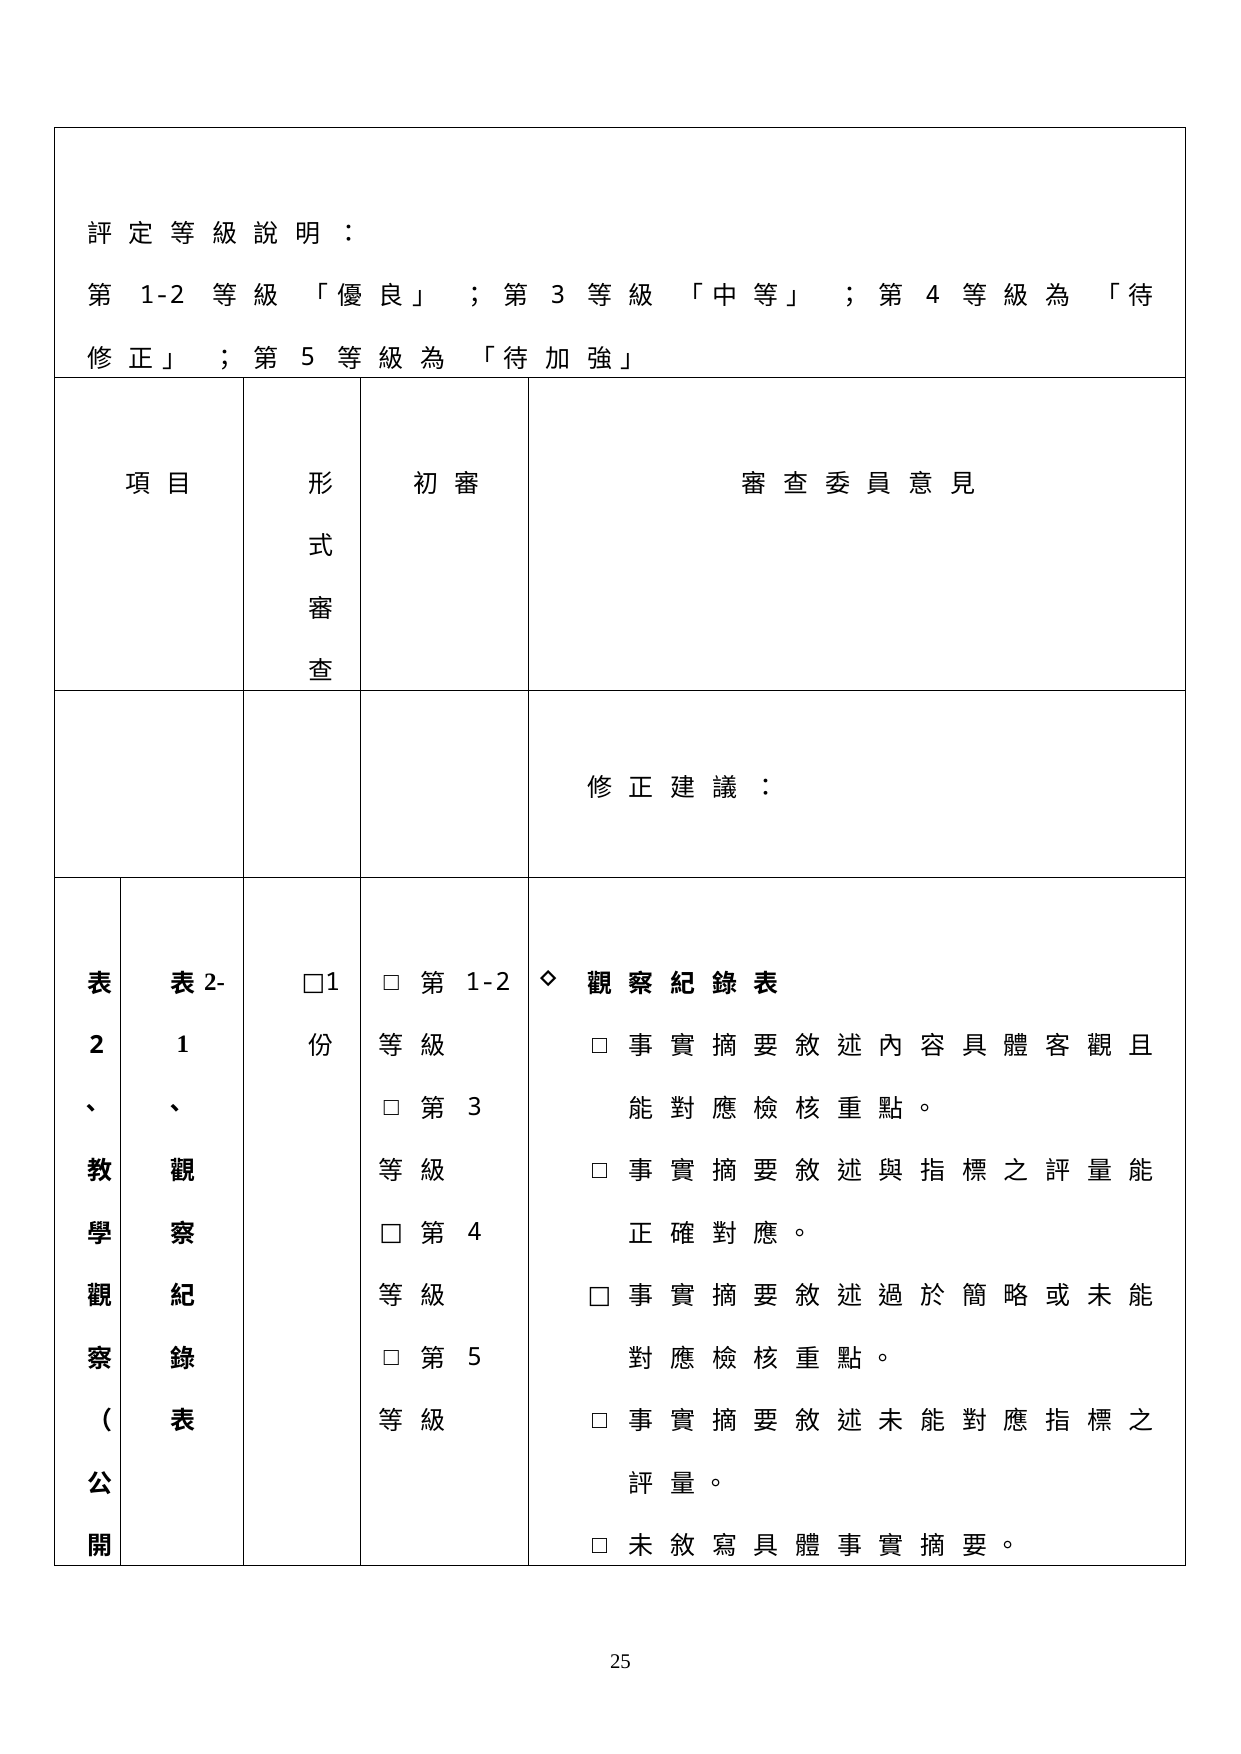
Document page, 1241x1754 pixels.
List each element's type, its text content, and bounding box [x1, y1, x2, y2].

table_cell 表2、 教學觀察（公開 [55, 878, 120, 1564]
table_cell [244, 691, 360, 877]
table_cell 修正建議： [529, 691, 1185, 877]
table_cell 項目 [55, 378, 243, 689]
table_header 評定等級說明： 第1-2等級「優良」；第3等級「中等」；第4等級為「待修正」；第5等級為「待加強」 [55, 128, 1185, 377]
table_cell [361, 691, 528, 877]
table_cell □第1-2等級 □第3等級 □第4等級 □第5等級 [361, 878, 528, 1564]
table_cell 形式審查 [244, 378, 360, 689]
table_cell 審查委員意見 [529, 378, 1185, 689]
table_cell 表2-1、 觀察紀錄表 [121, 878, 243, 1564]
table_cell 觀察紀錄表 □事實摘要敘述內容具體客觀且能對應檢核重點。 □事實摘要敘述與指標之評量能正確對應。 □事實摘要敘述過於簡略或未能對應檢核重點。 □事實摘要敘述未能對應指標之評量。 □未敘寫具體事實摘要。 [529, 878, 1185, 1564]
table_cell [55, 691, 243, 877]
table_cell 初審 [361, 378, 528, 689]
table_cell □1份 [244, 878, 360, 1564]
